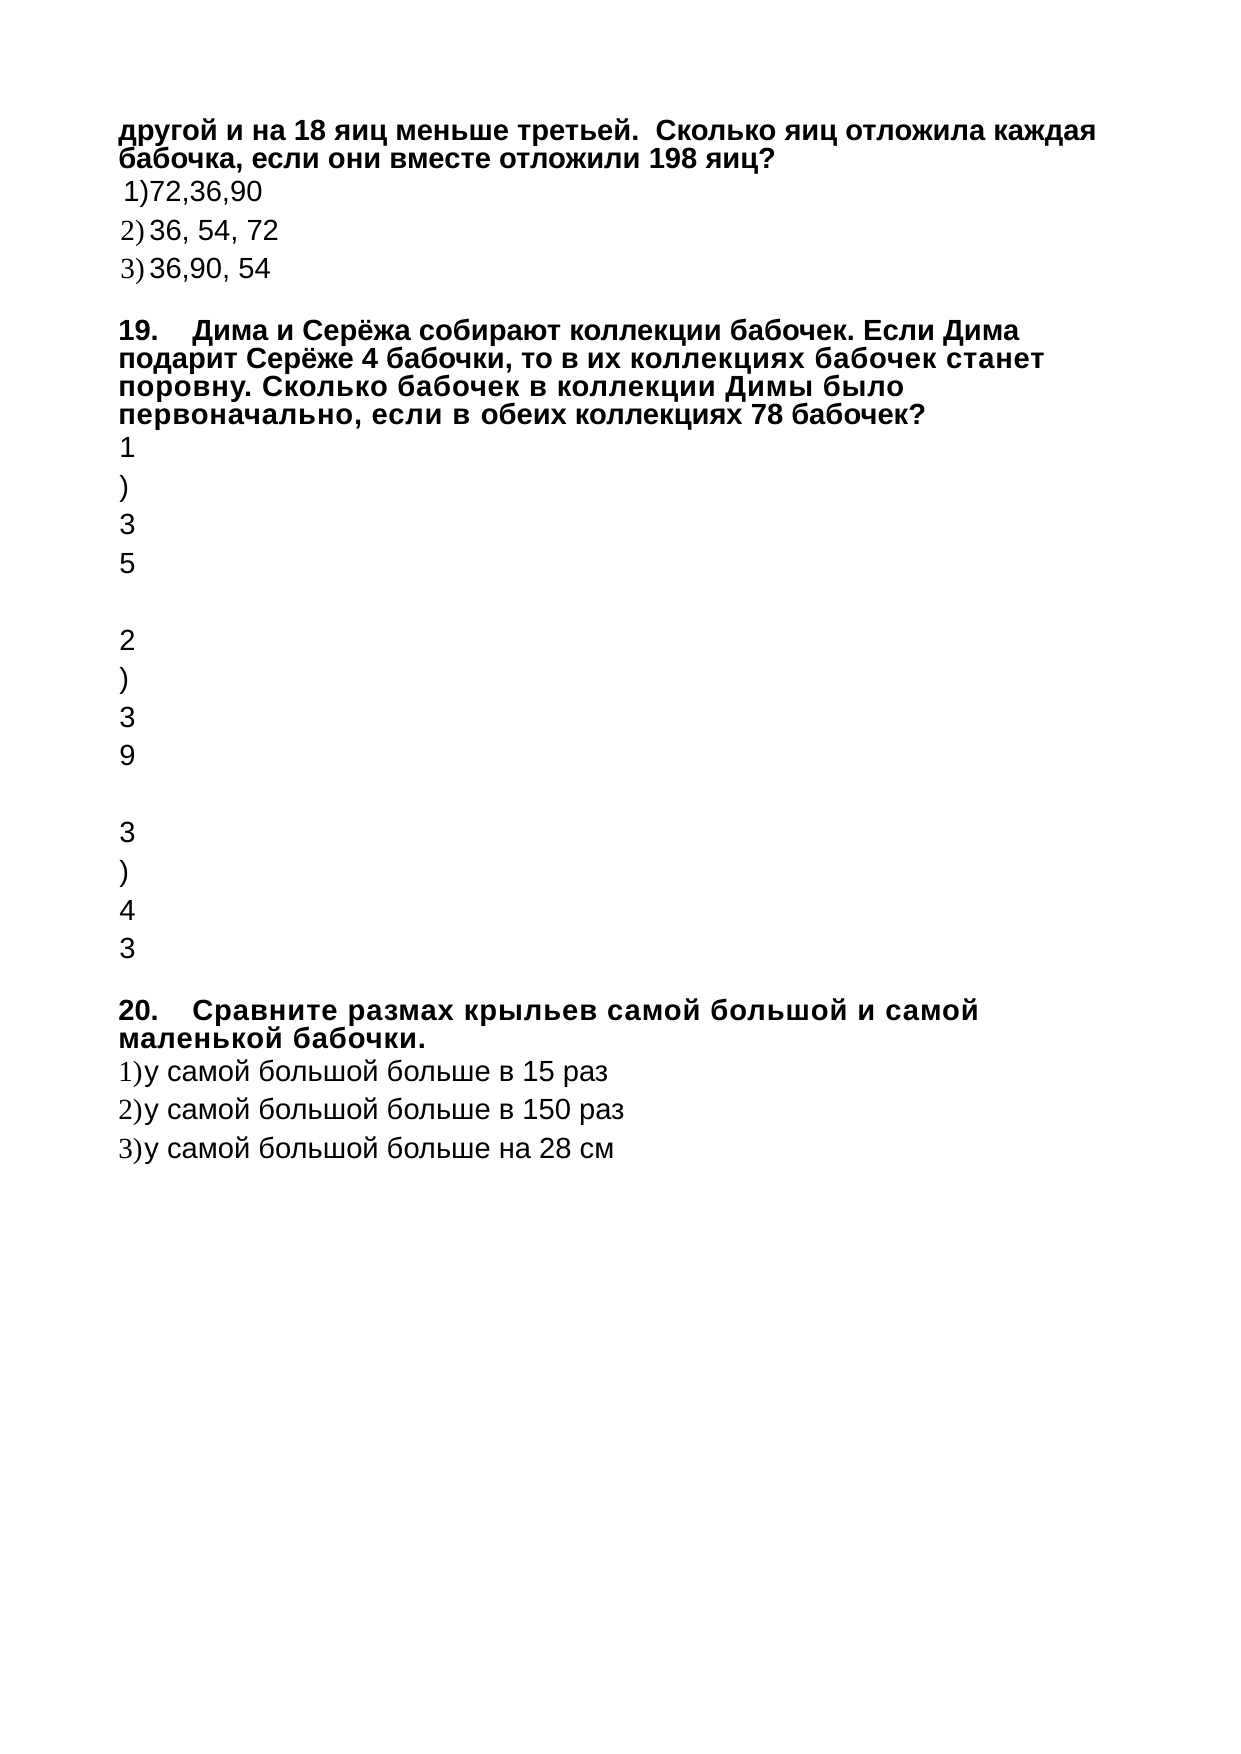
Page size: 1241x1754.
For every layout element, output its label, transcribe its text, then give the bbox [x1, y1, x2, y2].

list у самой большой больше на 28 см [118, 1131, 1122, 1165]
list 36,90, 54 [120, 251, 1122, 285]
text 20. Сравните размах крыльев самой большой и самой маленькой бабочки. [118, 998, 1122, 1054]
list у самой большой больше в 15 раз [118, 1054, 1122, 1087]
list у самой большой больше в 150 раз [118, 1092, 1122, 1126]
list 36, 54, 72 [120, 213, 1122, 246]
text другой и на 18 яиц меньше третьей. Сколько яиц отложила каждая бабочка, если они вместе отложили 198 яиц? [118, 118, 1122, 174]
text 1)72,36,90 [123, 174, 1122, 208]
text 19. Дима и Серёжа собирают коллекции бабочек. Если Дима подарит Серёже 4 бабочки, то в их коллекциях бабочек станет поровну. Сколько бабочек в коллекции Димы было первоначально, если в обеих коллекциях 78 бабочек? [118, 318, 1122, 430]
